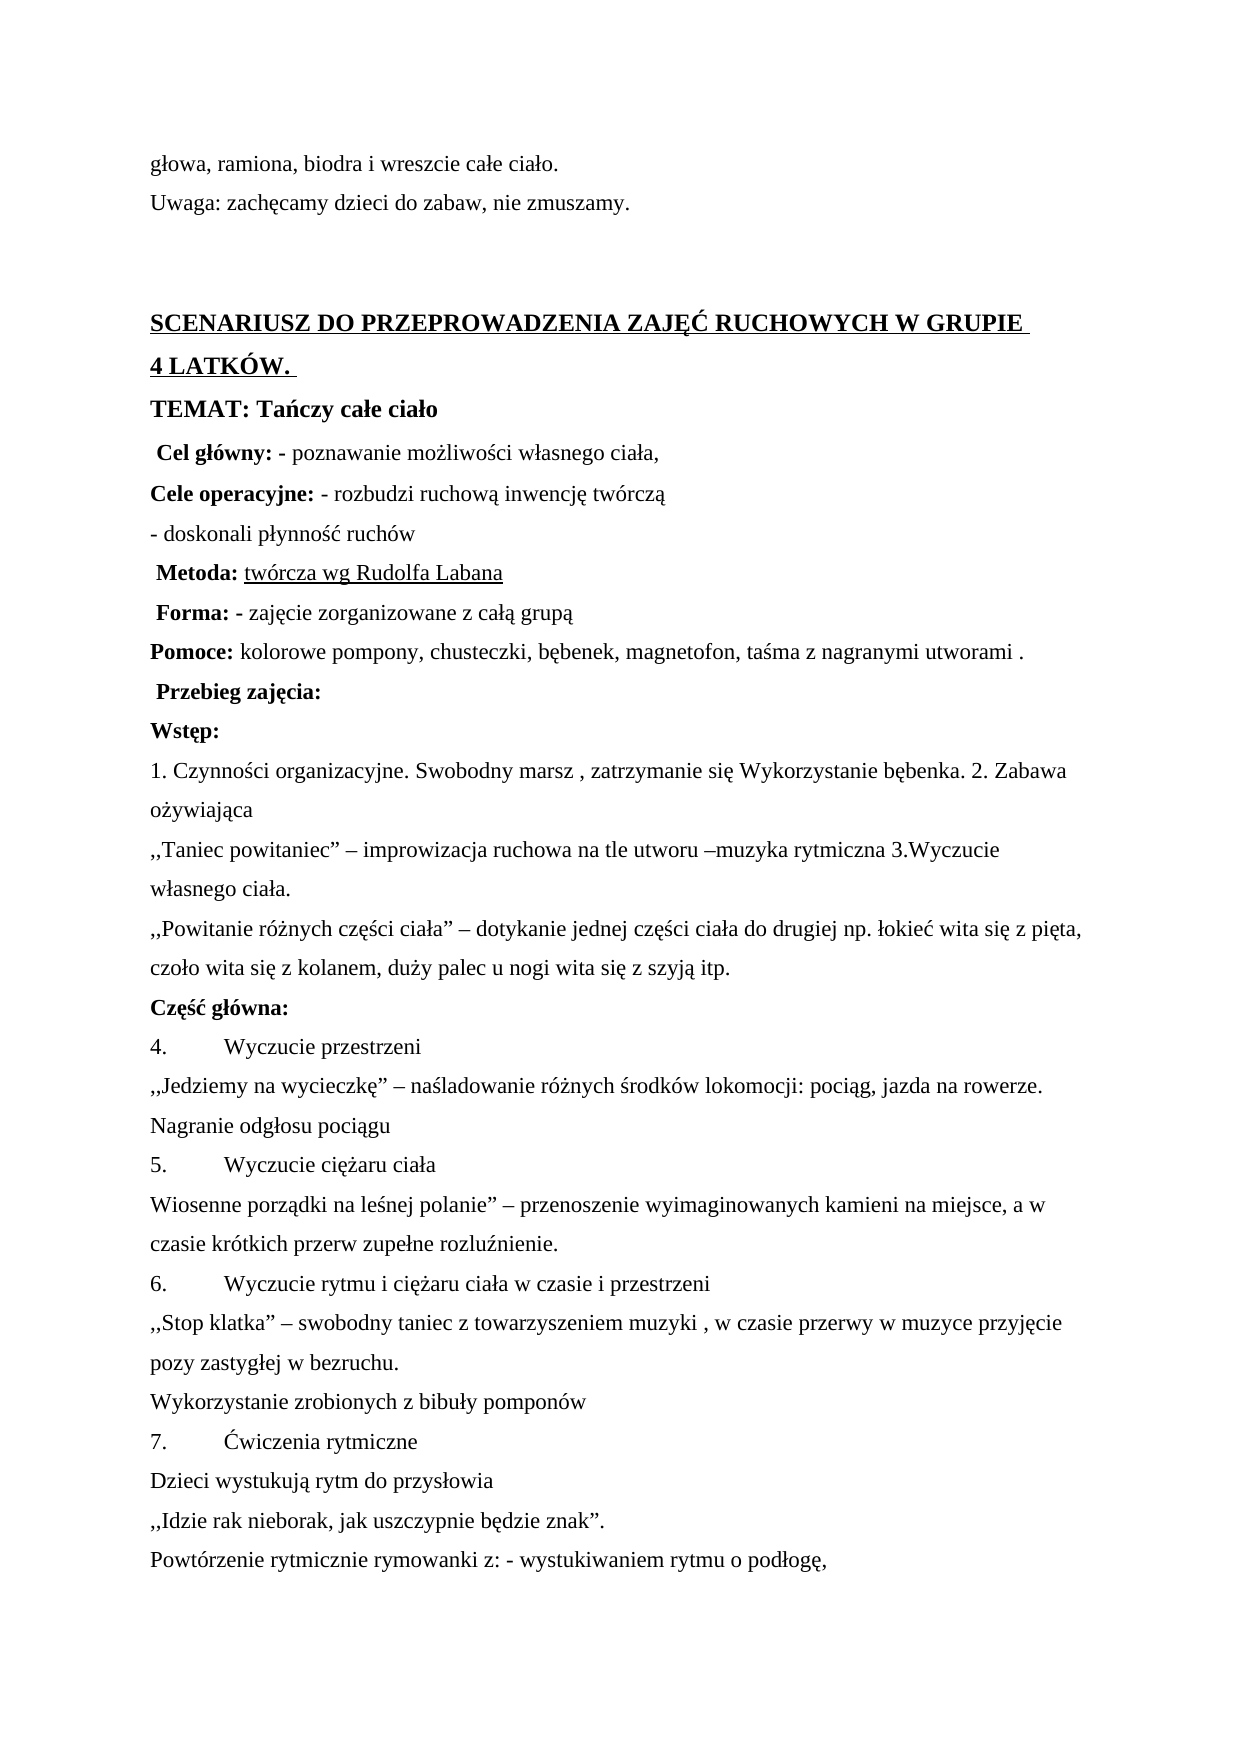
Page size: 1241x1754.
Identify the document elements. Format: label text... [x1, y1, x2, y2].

text Wstęp: [150, 717, 1090, 744]
text Uwaga: zachęcamy dzieci do zabaw, nie zmuszamy. [150, 189, 1090, 216]
text Wykorzystanie zrobionych z bibuły pomponów [150, 1388, 1090, 1415]
text Część główna: [150, 994, 1090, 1020]
text ,,Powitanie różnych części ciała” – dotykanie jednej części ciała do drugiej np. łokieć wita się z pięta, czoło wita się z kolanem, duży palec u nogi wita się z szyją itp. [150, 915, 1090, 981]
list Wyczucie ciężaru ciała [150, 1152, 1090, 1178]
text Cele operacyjne: - rozbudzi ruchową inwencję twórczą [150, 480, 1090, 507]
text Forma: - zajęcie zorganizowane z całą grupą [150, 599, 1090, 625]
text Nagranie odgłosu pociągu [150, 1112, 1090, 1138]
list Wyczucie rytmu i ciężaru ciała w czasie i przestrzeni [150, 1270, 1090, 1296]
text Powtórzenie rytmicznie rymowanki z: - wystukiwaniem rytmu o podłogę, [150, 1546, 1090, 1573]
list głowa, ramiona, biodra i wreszcie całe ciało. [150, 150, 1090, 176]
text ,,Taniec powitaniec” – improwizacja ruchowa na tle utworu –muzyka rytmiczna 3.Wyczucie własnego ciała. [150, 836, 1090, 902]
text Wiosenne porządki na leśnej polanie” – przenoszenie wyimaginowanych kamieni na miejsce, a w czasie krótkich przerw zupełne rozluźnienie. [150, 1191, 1090, 1257]
text ,,Jedziemy na wycieczkę” – naśladowanie różnych środków lokomocji: pociąg, jazda na rowerze. [150, 1073, 1090, 1099]
subtitle TEMAT: Tańczy całe ciało [150, 394, 1090, 423]
text 1. Czynności organizacyjne. Swobodny marsz , zatrzymanie się Wykorzystanie bębenka. 2. Zabawa ożywiająca [150, 757, 1090, 823]
text Dzieci wystukują rytm do przysłowia [150, 1467, 1090, 1494]
list Ćwiczenia rytmiczne [150, 1428, 1090, 1454]
text - doskonali płynność ruchów [150, 520, 1090, 546]
text Cel główny: - poznawanie możliwości własnego ciała, [150, 437, 1090, 466]
text ,,Stop klatka” – swobodny taniec z towarzyszeniem muzyki , w czasie przerwy w muzyce przyjęcie pozy zastygłej w bezruchu. [150, 1309, 1090, 1375]
text Przebieg zajęcia: [150, 678, 1090, 704]
text Pomoce: kolorowe pompony, chusteczki, bębenek, magnetofon, taśma z nagranymi utworami . [150, 638, 1090, 665]
text ,,Idzie rak nieborak, jak uszczypnie będzie znak”. [150, 1507, 1090, 1533]
text 4 LATKÓW. [150, 351, 1090, 380]
list Wyczucie przestrzeni [150, 1033, 1090, 1059]
text SCENARIUSZ DO PRZEPROWADZENIA ZAJĘĆ RUCHOWYCH W GRUPIE [150, 308, 1090, 337]
text Metoda: twórcza wg Rudolfa Labana [150, 559, 1090, 586]
